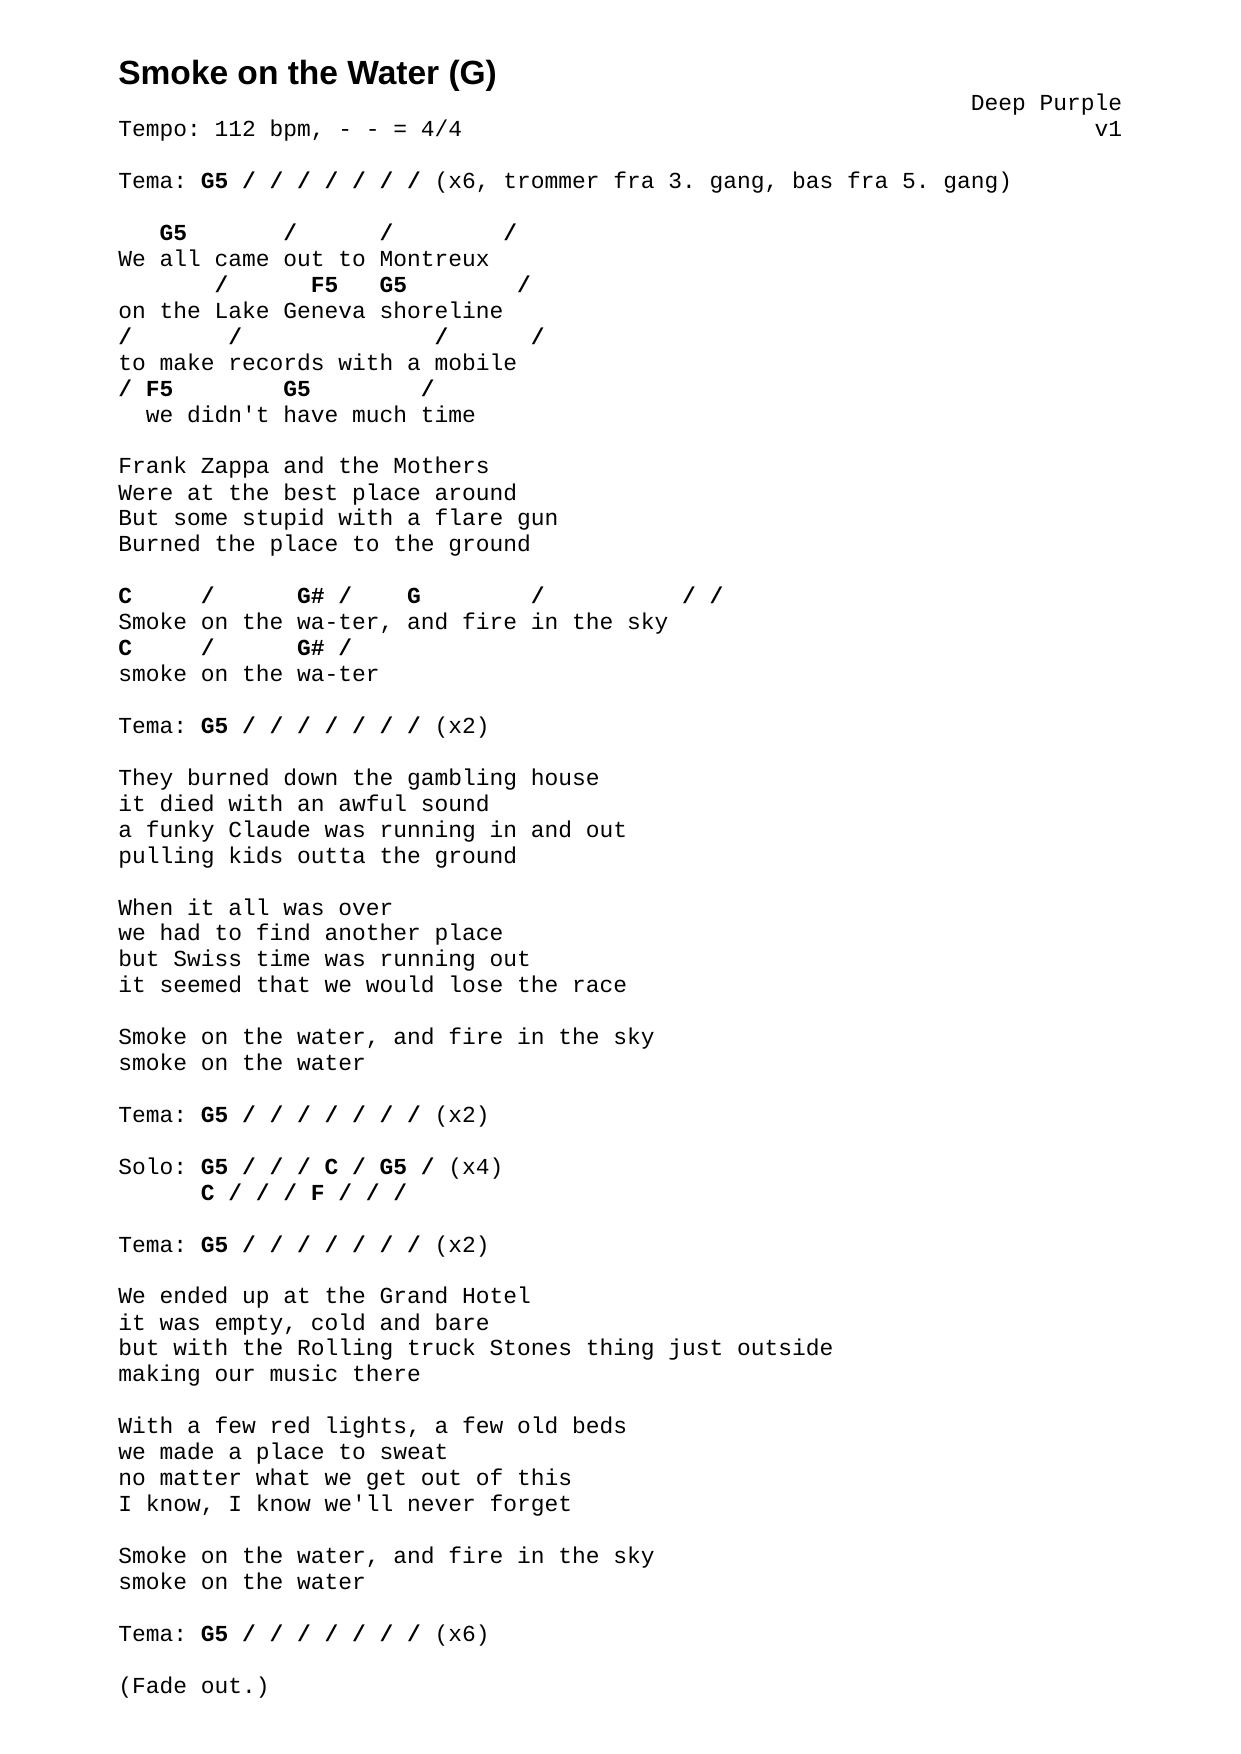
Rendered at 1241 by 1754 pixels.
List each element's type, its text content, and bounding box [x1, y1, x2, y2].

text They burned down the gambling house [118, 766, 1122, 792]
text but Swiss time was running out [118, 948, 1122, 974]
text smoke on the water [118, 1051, 1122, 1077]
text Tema: G5 / / / / / / / (x6) [118, 1622, 1122, 1648]
text we made a place to sweat [118, 1441, 1122, 1466]
text pulling kids outta the ground [118, 844, 1122, 870]
text We all came out to Montreux [118, 247, 1122, 273]
text no matter what we get out of this [118, 1466, 1122, 1492]
text Smoke on the water, and fire in the sky [118, 1544, 1122, 1570]
text Burned the place to the ground [118, 533, 1122, 559]
text (Fade out.) [118, 1674, 1122, 1700]
text Solo: G5 / / / C / G5 / (x4) [118, 1155, 1122, 1181]
text We ended up at the Grand Hotel [118, 1285, 1122, 1311]
text we didn't have much time [118, 403, 1122, 429]
text Tema: G5 / / / / / / / (x6, trommer fra 3. gang, bas fra 5. gang) [118, 169, 1122, 196]
text Were at the best place around [118, 481, 1122, 507]
text Deep Purple [118, 92, 1122, 118]
text C / / / F / / / [118, 1181, 1122, 1207]
text Frank Zappa and the Mothers [118, 455, 1122, 481]
text With a few red lights, a few old beds [118, 1414, 1122, 1441]
text I know, I know we'll never forget [118, 1492, 1122, 1518]
text Smoke on the water, and fire in the sky [118, 1026, 1122, 1051]
text to make records with a mobile [118, 351, 1122, 377]
text / / / / [118, 325, 1122, 351]
text we had to find another place [118, 922, 1122, 948]
text C / G# / G / / / [118, 584, 1122, 611]
text Smoke on the wa-ter, and fire in the sky [118, 611, 1122, 636]
subtitle Smoke on the Water (G) [118, 53, 1122, 92]
text When it all was over [118, 896, 1122, 922]
text smoke on the water [118, 1570, 1122, 1596]
text C / G# / [118, 636, 1122, 662]
text it seemed that we would lose the race [118, 974, 1122, 999]
text on the Lake Geneva shoreline [118, 299, 1122, 325]
text / F5 G5 / [118, 273, 1122, 299]
text making our music there [118, 1363, 1122, 1389]
text but with the Rolling truck Stones thing just outside [118, 1337, 1122, 1363]
text Tema: G5 / / / / / / / (x2) [118, 714, 1122, 740]
text Tema: G5 / / / / / / / (x2) [118, 1233, 1122, 1259]
text Tema: G5 / / / / / / / (x2) [118, 1103, 1122, 1129]
text G5 / / / [118, 221, 1122, 247]
text it was empty, cold and bare [118, 1311, 1122, 1337]
text / F5 G5 / [118, 377, 1122, 403]
text But some stupid with a flare gun [118, 507, 1122, 533]
text Tempo: 112 bpm, - - = 4/4 v1 [118, 118, 1122, 144]
text a funky Claude was running in and out [118, 818, 1122, 844]
text smoke on the wa-ter [118, 662, 1122, 688]
text it died with an awful sound [118, 792, 1122, 818]
